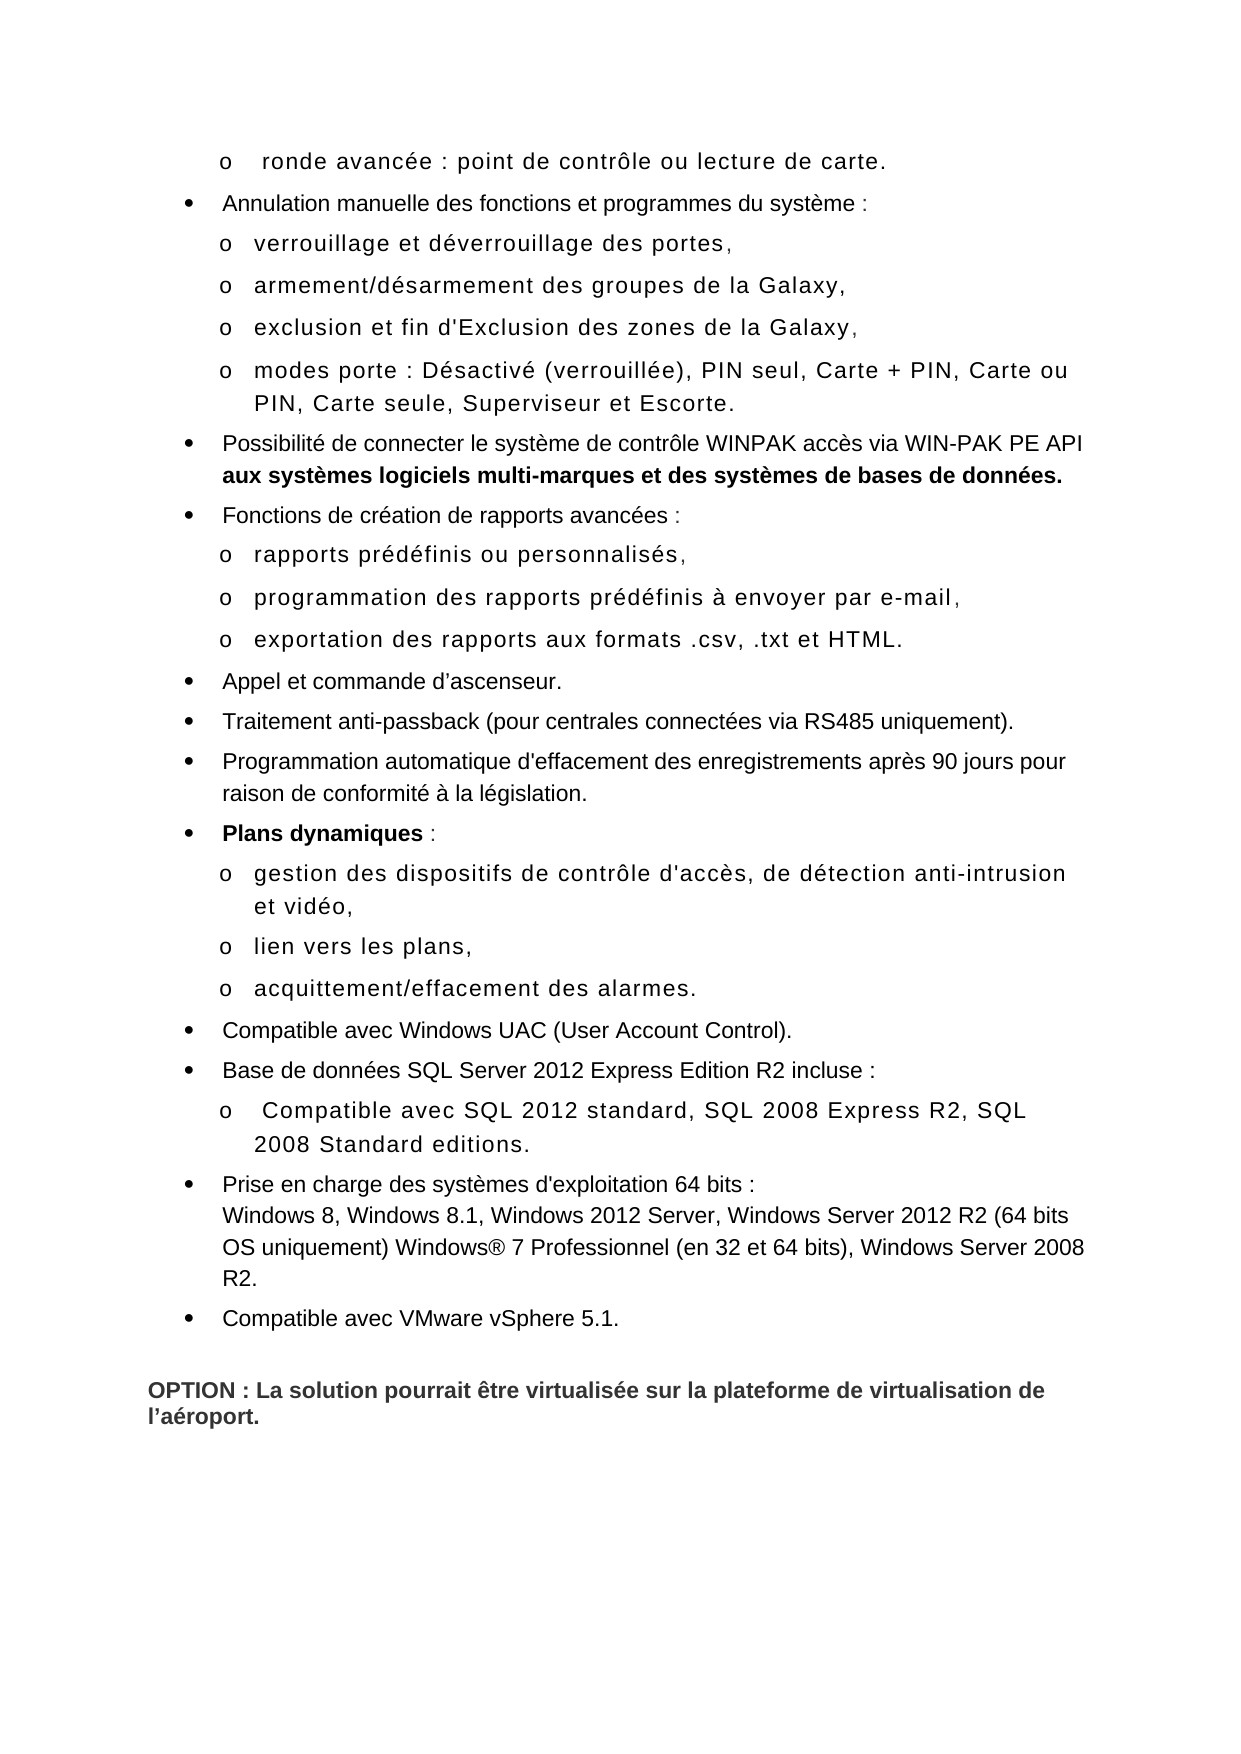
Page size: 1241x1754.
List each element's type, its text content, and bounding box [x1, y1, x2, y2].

list acquittement/effacement des alarmes. [218, 975, 1093, 1003]
list Base de données SQL Server 2012 Express Edition R2 incluse : [185, 1057, 1093, 1084]
list Plans dynamiques : [185, 819, 1093, 846]
list modes porte : Désactivé (verrouillée), PIN seul, Carte + PIN, Carte ou PIN, Carte seule, Superviseur et Escorte. [218, 357, 1093, 417]
list gestion des dispositifs de contrôle d'accès, de détection anti-intrusion et vidéo, [218, 859, 1093, 919]
list Fonctions de création de rapports avancées : [185, 502, 1093, 528]
list programmation des rapports prédéfinis à envoyer par e-mail, [218, 584, 1093, 612]
list armement/désarmement des groupes de la Galaxy, [218, 272, 1093, 300]
list Programmation automatique d'effacement des enregistrements après 90 jours pour raison de conformité à la législation. [185, 748, 1093, 806]
list Appel et commande d’ascenseur. [185, 668, 1093, 695]
list Compatible avec Windows UAC (User Account Control). [185, 1017, 1093, 1044]
list Annulation manuelle des fonctions et programmes du système : [185, 190, 1093, 216]
text OPTION : La solution pourrait être virtualisée sur la plateforme de virtualisation de l’aéroport. [148, 1377, 1093, 1429]
list Compatible avec VMware vSphere 5.1. [185, 1305, 1093, 1332]
list exclusion et fin d'Exclusion des zones de la Galaxy, [218, 314, 1093, 343]
list Possibilité de connecter le système de contrôle WINPAK accès via WIN-PAK PE API aux systèmes logiciels multi-marques et des systèmes de bases de données. [185, 430, 1093, 488]
list Prise en charge des systèmes d'exploitation 64 bits : Windows 8, Windows 8.1, Windows 2012 Server, Windows Server 2012 R2 (64 bits OS uniquement) Windows® 7 Professionnel (en 32 et 64 bits), Windows Server 2008 R2. [185, 1171, 1093, 1292]
list exportation des rapports aux formats .csv, .txt et HTML. [218, 626, 1093, 654]
list lien vers les plans, [218, 933, 1093, 961]
list Traitement anti-passback (pour centrales connectées via RS485 uniquement). [185, 708, 1093, 734]
list verrouillage et déverrouillage des portes, [218, 230, 1093, 258]
list ronde avancée : point de contrôle ou lecture de carte. [218, 148, 1093, 176]
list Compatible avec SQL 2012 standard, SQL 2008 Express R2, SQL 2008 Standard editions. [218, 1097, 1093, 1157]
list rapports prédéfinis ou personnalisés, [218, 541, 1093, 570]
